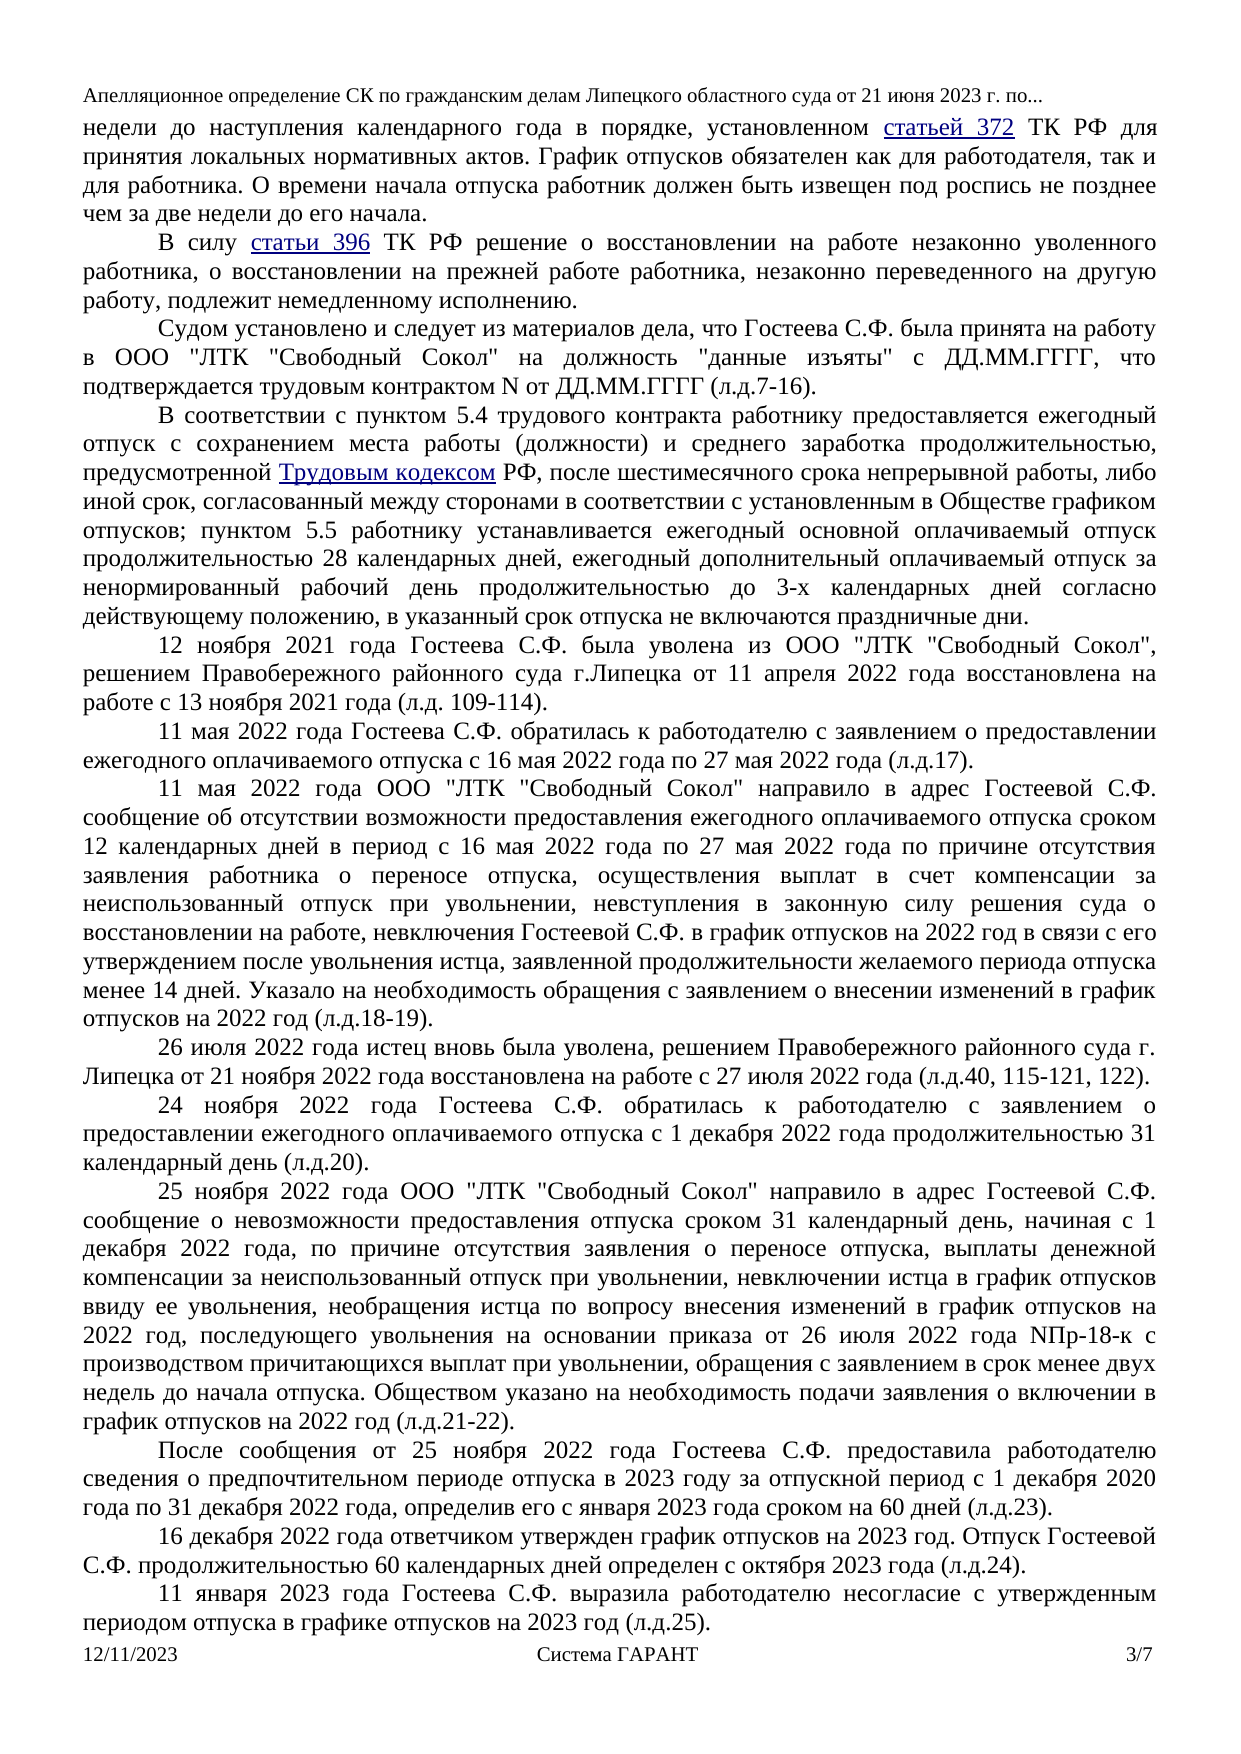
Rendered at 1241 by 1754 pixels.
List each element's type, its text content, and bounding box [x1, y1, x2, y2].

text 12 ноября 2021 года Гостеева С.Ф. была уволена из ООО "ЛТК "Свободный Сокол", решением Правобережного районного суда г.Липецка от 11 апреля 2022 года восстановлена на работе с 13 ноября 2021 года (л.д. 109-114). [83, 630, 1157, 716]
text 24 ноября 2022 года Гостеева С.Ф. обратилась к работодателю с заявлением о предоставлении ежегодного оплачиваемого отпуска с 1 декабря 2022 года продолжительностью 31 календарный день (л.д.20). [83, 1090, 1157, 1176]
text 11 мая 2022 года ООО "ЛТК "Свободный Сокол" направило в адрес Гостеевой С.Ф. сообщение об отсутствии возможности предоставления ежегодного оплачиваемого отпуска сроком 12 календарных дней в период с 16 мая 2022 года по 27 мая 2022 года по причине отсутствия заявления работника о переносе отпуска, осуществления выплат в счет компенсации за неиспользованный отпуск при увольнении, невступления в законную силу решения суда о восстановлении на работе, невключения Гостеевой С.Ф. в график отпусков на 2022 год в связи с его утверждением после увольнения истца, заявленной продолжительности желаемого периода отпуска менее 14 дней. Указало на необходимость обращения с заявлением о внесении изменений в график отпусков на 2022 год (л.д.18-19). [83, 773, 1157, 1032]
text 25 ноября 2022 года ООО "ЛТК "Свободный Сокол" направило в адрес Гостеевой С.Ф. сообщение о невозможности предоставления отпуска сроком 31 календарный день, начиная с 1 декабря 2022 года, по причине отсутствия заявления о переносе отпуска, выплаты денежной компенсации за неиспользованный отпуск при увольнении, невключении истца в график отпусков ввиду ее увольнения, необращения истца по вопросу внесения изменений в график отпусков на 2022 год, последующего увольнения на основании приказа от 26 июля 2022 года NПр-18-к с производством причитающихся выплат при увольнении, обращения с заявлением в срок менее двух недель до начала отпуска. Обществом указано на необходимость подачи заявления о включении в график отпусков на 2022 год (л.д.21-22). [83, 1176, 1157, 1435]
text Судом установлено и следует из материалов дела, что Гостеева С.Ф. была принята на работу в ООО "ЛТК "Свободный Сокол" на должность "данные изъяты" с ДД.ММ.ГГГГ, что подтверждается трудовым контрактом N от ДД.ММ.ГГГГ (л.д.7-16). [83, 313, 1157, 400]
text 26 июля 2022 года истец вновь была уволена, решением Правобережного районного суда г. Липецка от 21 ноября 2022 года восстановлена на работе с 27 июля 2022 года (л.д.40, 115-121, 122). [83, 1032, 1157, 1090]
text В силу статьи 396 ТК РФ решение о восстановлении на работе незаконно уволенного работника, о восстановлении на прежней работе работника, незаконно переведенного на другую работу, подлежит немедленному исполнению. [83, 227, 1157, 313]
text недели до наступления календарного года в порядке, установленном статьей 372 ТК РФ для принятия локальных нормативных актов. График отпусков обязателен как для работодателя, так и для работника. О времени начала отпуска работник должен быть извещен под роспись не позднее чем за две недели до его начала. [83, 112, 1157, 227]
text 16 декабря 2022 года ответчиком утвержден график отпусков на 2023 год. Отпуск Гостеевой С.Ф. продолжительностью 60 календарных дней определен с октября 2023 года (л.д.24). [83, 1521, 1157, 1578]
text 11 января 2023 года Гостеева С.Ф. выразила работодателю несогласие с утвержденным периодом отпуска в графике отпусков на 2023 год (л.д.25). [83, 1578, 1157, 1636]
text В соответствии с пунктом 5.4 трудового контракта работнику предоставляется ежегодный отпуск с сохранением места работы (должности) и среднего заработка продолжительностью, предусмотренной Трудовым кодексом РФ, после шестимесячного срока непрерывной работы, либо иной срок, согласованный между сторонами в соответствии с установленным в Обществе графиком отпусков; пунктом 5.5 работнику устанавливается ежегодный основной оплачиваемый отпуск продолжительностью 28 календарных дней, ежегодный дополнительный оплачиваемый отпуск за ненормированный рабочий день продолжительностью до 3-х календарных дней согласно действующему положению, в указанный срок отпуска не включаются праздничные дни. [83, 400, 1157, 630]
text После сообщения от 25 ноября 2022 года Гостеева С.Ф. предоставила работодателю сведения о предпочтительном периоде отпуска в 2023 году за отпускной период с 1 декабря 2020 года по 31 декабря 2022 года, определив его с января 2023 года сроком на 60 дней (л.д.23). [83, 1435, 1157, 1521]
text 11 мая 2022 года Гостеева С.Ф. обратилась к работодателю с заявлением о предоставлении ежегодного оплачиваемого отпуска с 16 мая 2022 года по 27 мая 2022 года (л.д.17). [83, 716, 1157, 773]
